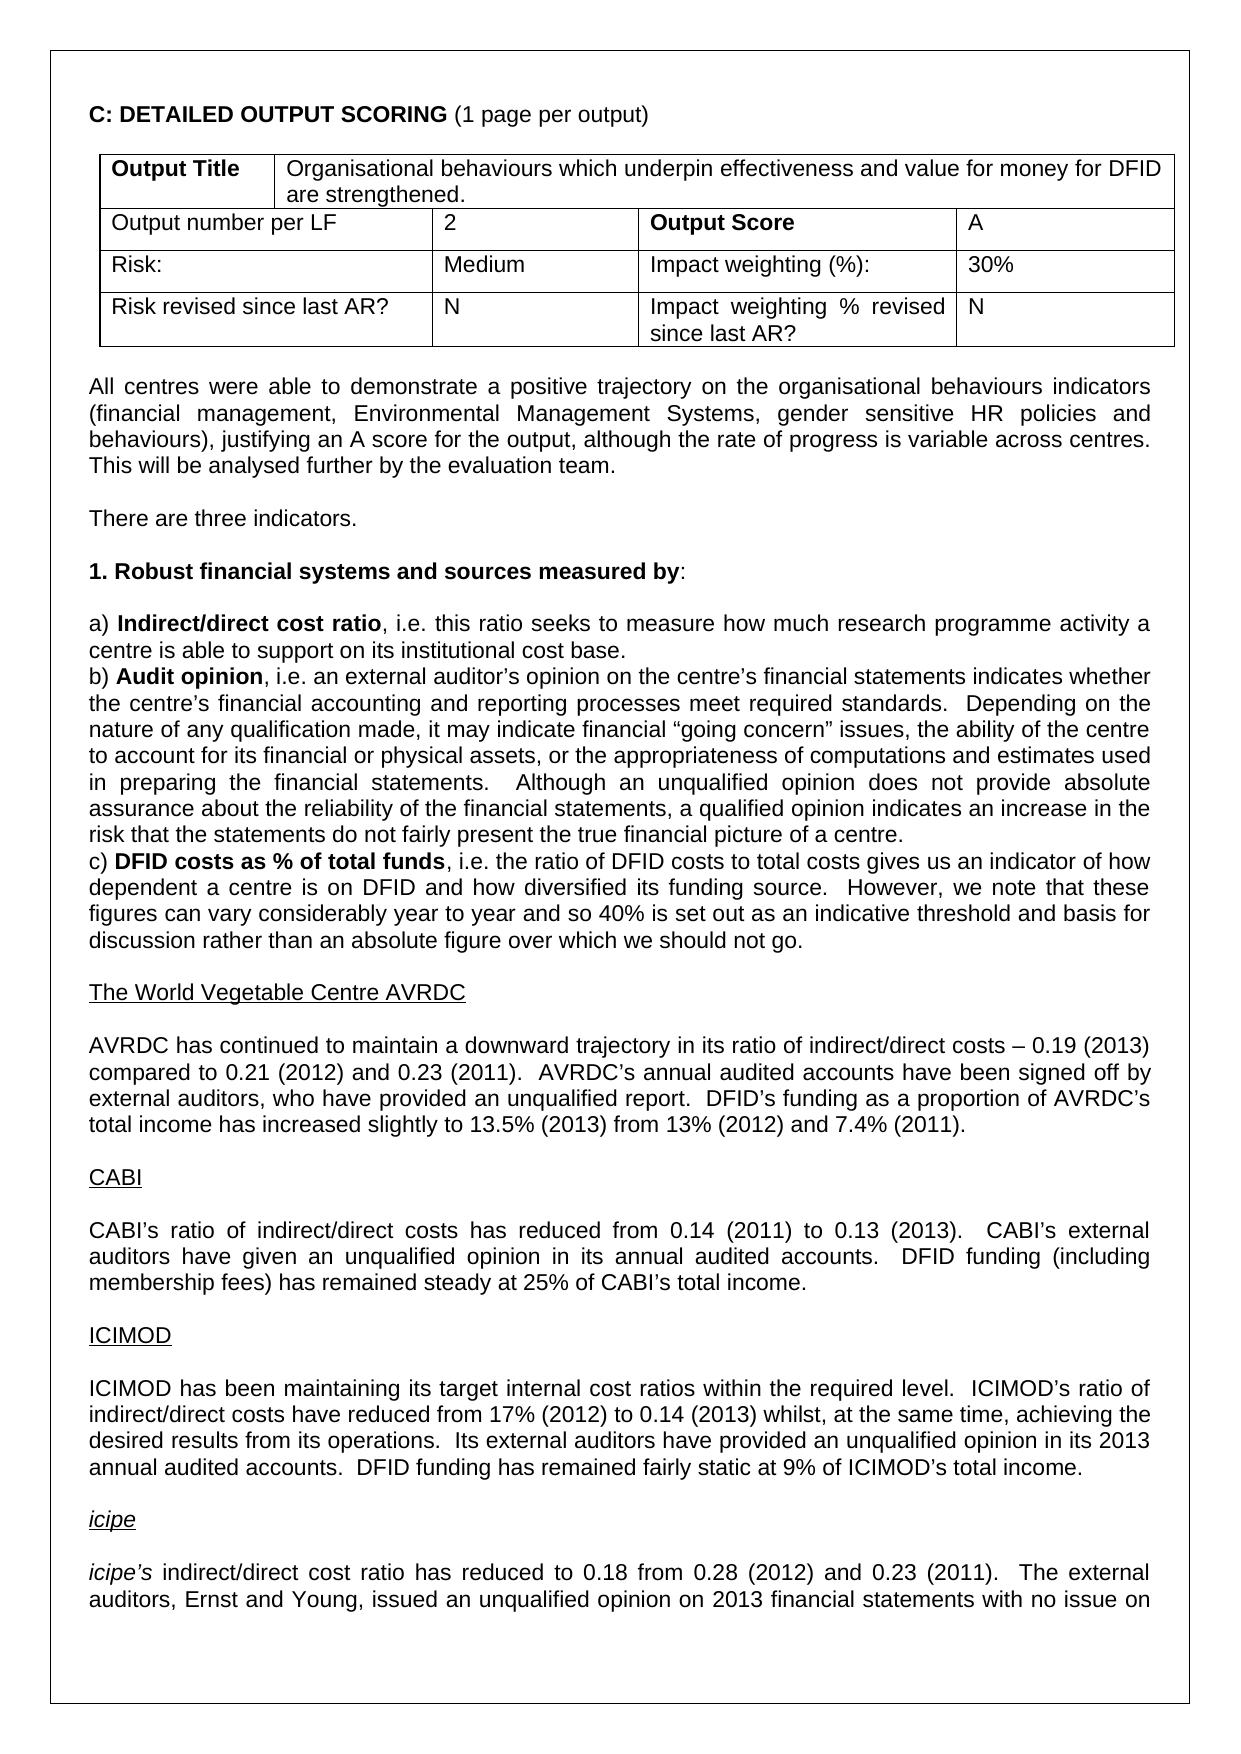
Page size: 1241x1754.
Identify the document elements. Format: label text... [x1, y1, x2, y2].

text 1. Robust financial systems and sources measured by: [89, 558, 1152, 584]
table_cell Medium [433, 251, 638, 292]
table_header Output Title [101, 155, 274, 208]
text The World Vegetable Centre AVRDC [89, 979, 1152, 1006]
table_cell Impact weighting % revised since last AR? [639, 293, 956, 346]
text icipe [89, 1506, 1152, 1533]
table_cell Risk revised since last AR? [101, 293, 432, 346]
text CABI [89, 1164, 1152, 1190]
table_cell 2 [433, 209, 638, 250]
table_cell N [433, 293, 638, 346]
text ICIMOD has been maintaining its target internal cost ratios within the required level. ICIMOD’s ratio of indirect/direct costs have reduced from 17% (2012) to 0.14 (2013) whilst, at the same time, achieving the desired results from its operations. Its external auditors have provided an unqualified opinion in its 2013 annual audited accounts. DFID funding has remained fairly static at 9% of ICIMOD’s total income. [89, 1375, 1152, 1480]
table_cell Impact weighting (%): [639, 251, 956, 292]
text c) DFID costs as % of total funds, i.e. the ratio of DFID costs to total costs gives us an indicator of how dependent a centre is on DFID and how diversified its funding source. However, we note that these figures can vary considerably year to year and so 40% is set out as an indicative threshold and basis for discussion rather than an absolute figure over which we should not go. [89, 848, 1152, 953]
table_cell N [957, 293, 1174, 346]
table_cell 30% [957, 251, 1174, 292]
table_cell Risk: [101, 251, 432, 292]
table_cell Output number per LF [101, 209, 432, 250]
text AVRDC has continued to maintain a downward trajectory in its ratio of indirect/direct costs – 0.19 (2013) compared to 0.21 (2012) and 0.23 (2011). AVRDC’s annual audited accounts have been signed off by external auditors, who have provided an unqualified report. DFID’s funding as a proportion of AVRDC’s total income has increased slightly to 13.5% (2013) from 13% (2012) and 7.4% (2011). [89, 1032, 1152, 1137]
text All centres were able to demonstrate a positive trajectory on the organisational behaviours indicators (financial management, Environmental Management Systems, gender sensitive HR policies and behaviours), justifying an A score for the output, although the rate of progress is variable across centres. This will be analysed further by the evaluation team. [89, 373, 1152, 479]
table_cell Output Score [639, 209, 956, 250]
text CABI’s ratio of indirect/direct costs has reduced from 0.14 (2011) to 0.13 (2013). CABI’s external auditors have given an unqualified opinion in its annual audited accounts. DFID funding (including membership fees) has remained steady at 25% of CABI’s total income. [89, 1217, 1152, 1296]
text icipe’s indirect/direct cost ratio has reduced to 0.18 from 0.28 (2012) and 0.23 (2011). The external auditors, Ernst and Young, issued an unqualified opinion on 2013 financial statements with no issue on [89, 1559, 1152, 1612]
text ICIMOD [89, 1322, 1152, 1348]
table_header Organisational behaviours which underpin effectiveness and value for money for DFID are strengthened. [275, 155, 1174, 208]
text C: DETAILED OUTPUT SCORING (1 page per output) [89, 101, 1152, 128]
text There are three indicators. [89, 505, 1152, 531]
table_cell A [957, 209, 1174, 250]
text b) Audit opinion, i.e. an external auditor’s opinion on the centre’s financial statements indicates whether the centre’s financial accounting and reporting processes meet required standards. Depending on the nature of any qualification made, it may indicate financial “going concern” issues, the ability of the centre to account for its financial or physical assets, or the appropriateness of computations and estimates used in preparing the financial statements. Although an unqualified opinion does not provide absolute assurance about the reliability of the financial statements, a qualified opinion indicates an increase in the risk that the statements do not fairly present the true financial picture of a centre. [89, 663, 1152, 848]
text a) Indirect/direct cost ratio, i.e. this ratio seeks to measure how much research programme activity a centre is able to support on its institutional cost base. [89, 610, 1152, 663]
